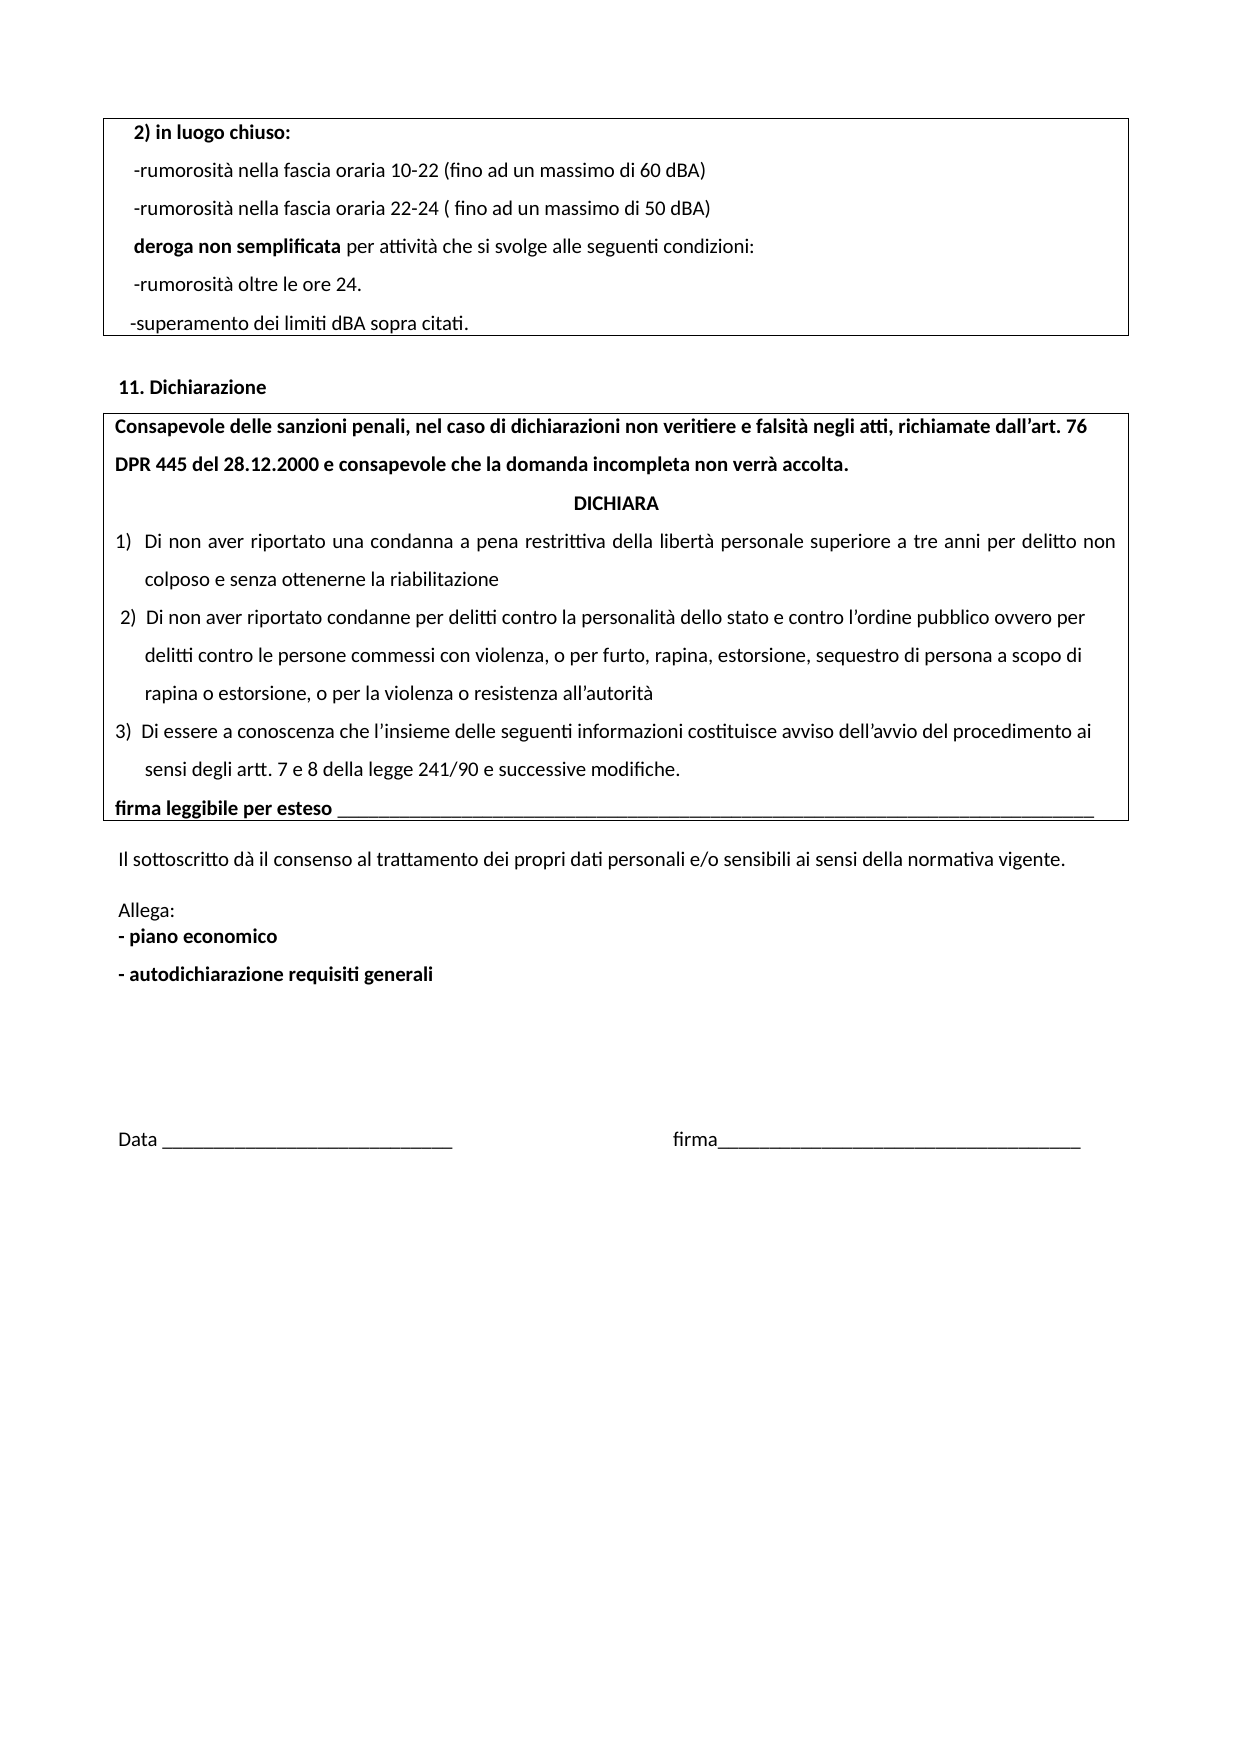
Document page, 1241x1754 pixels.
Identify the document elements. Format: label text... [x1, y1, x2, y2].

text Il sottoscritto dà il consenso al trattamento dei propri dati personali e/o sensibili ai sensi della normativa vigente. [118, 847, 1122, 872]
text 11. Dichiarazione [118, 374, 1122, 400]
text - piano economico [118, 923, 1122, 948]
text - autodichiarazione requisiti generali [118, 961, 1122, 986]
table_header Consapevole delle sanzioni penali, nel caso di dichiarazioni non veritiere e falsità negli atti, richiamate dall’art. 76 DPR 445 del 28.12.2000 e consapevole che la domanda incompleta non verrà accolta. DICHIARA 1) Di non aver riportato una condanna a pena restrittiva della libertà personale superiore a tre anni per delitto non colposo e senza ottenerne la riabilitazione 2) Di non aver riportato condanne per delitti contro la personalità dello stato e contro l’ordine pubblico ovvero per delitti contro le persone commessi con violenza, o per furto, rapina, estorsione, sequestro di persona a scopo di rapina o estorsione, o per la violenza o resistenza all’autorità 3) Di essere a conoscenza che l’insieme delle seguenti informazioni costituisce avviso dell’avvio del procedimento ai sensi degli artt. 7 e 8 della legge 241/90 e successive modifiche. firma leggibile per esteso _________________________________________________________________________ [104, 414, 1128, 820]
table_header 2) in luogo chiuso: -rumorosità nella fascia oraria 10-22 (fino ad un massimo di 60 dBA) -rumorosità nella fascia oraria 22-24 ( fino ad un massimo di 50 dBA) deroga non semplificata per attività che si svolge alle seguenti condizioni: -rumorosità oltre le ore 24. -superamento dei limiti dBA sopra citati. [104, 119, 1128, 335]
text Allega: [118, 897, 1122, 923]
text Data ____________________________ firma___________________________________ [118, 1126, 1122, 1152]
